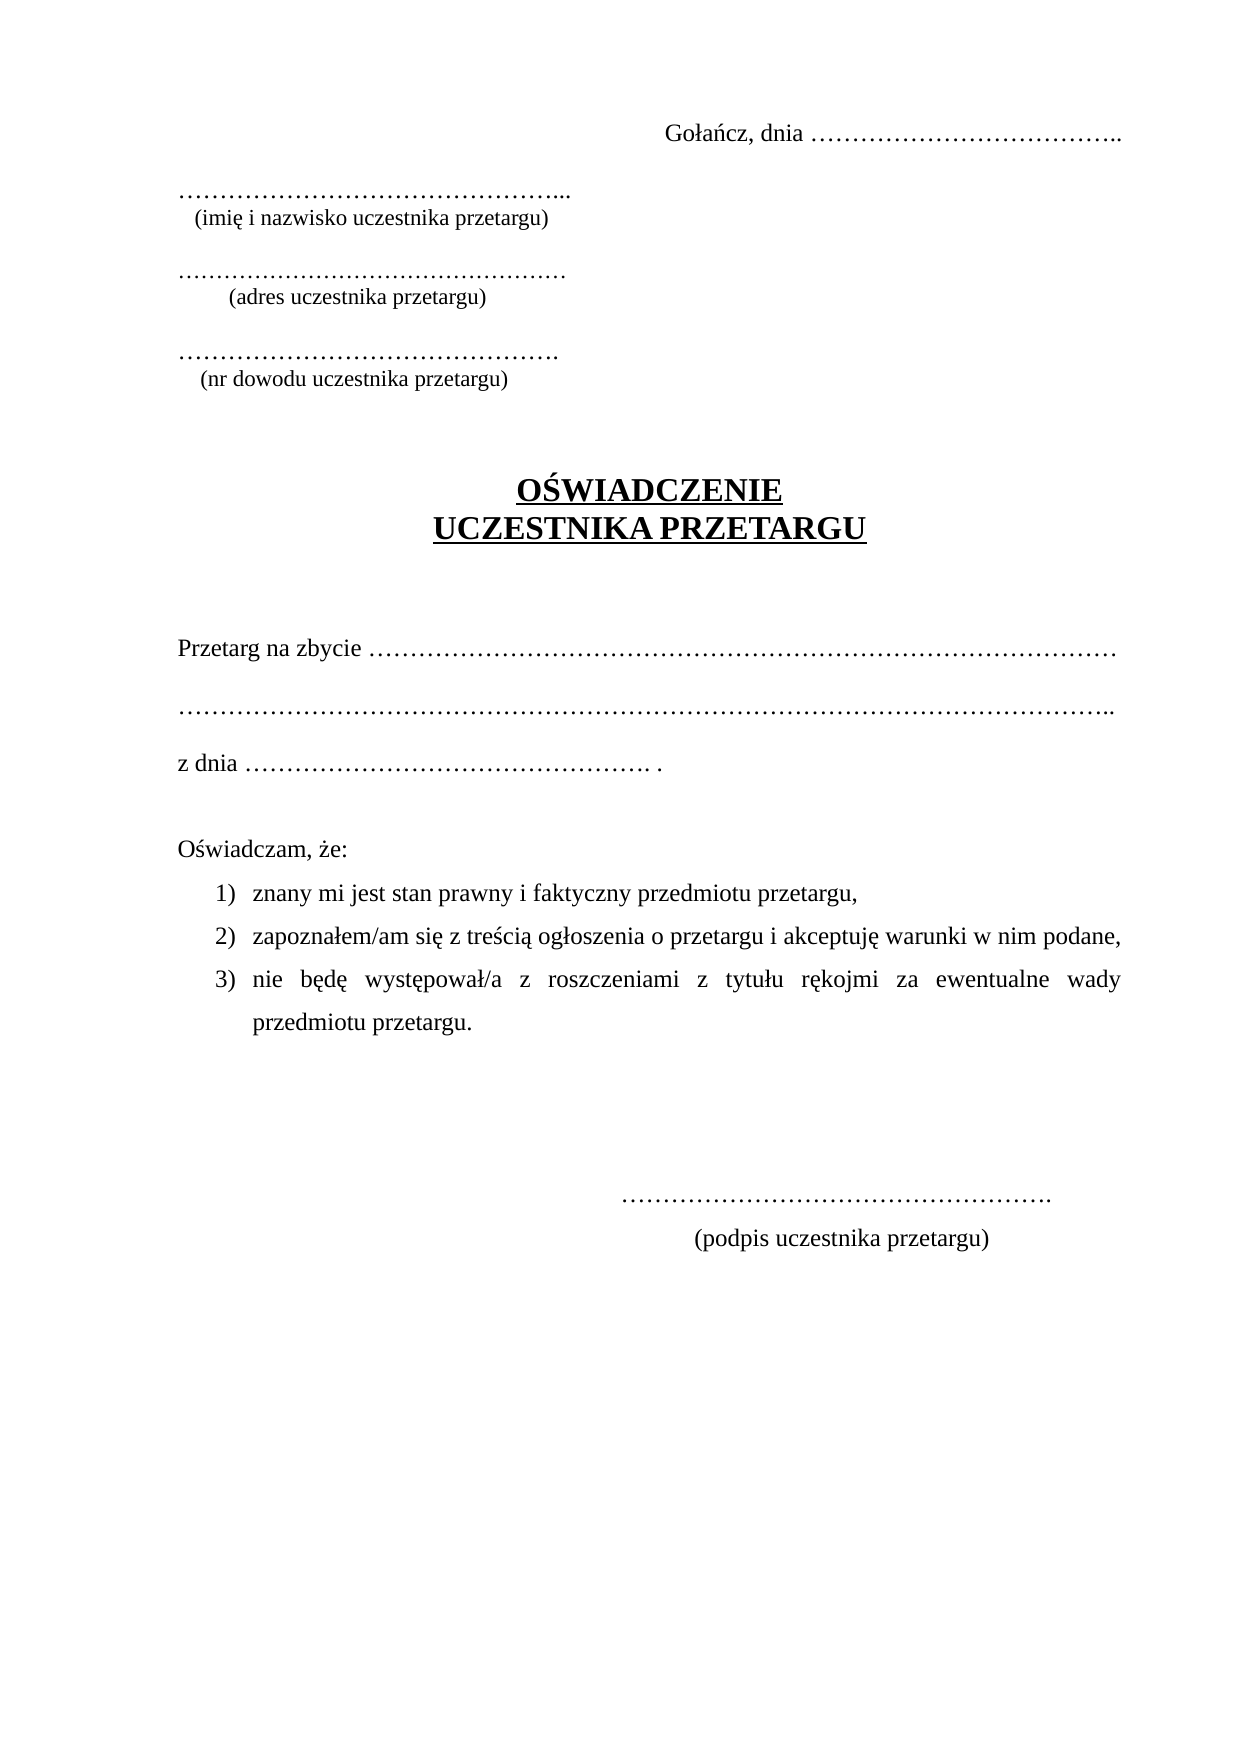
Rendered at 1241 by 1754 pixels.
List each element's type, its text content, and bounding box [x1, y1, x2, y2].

text (imię i nazwisko uczestnika przetargu) [177, 204, 1122, 231]
text z dnia …………………………………………. . [177, 748, 1122, 777]
text ………………………………………. [177, 336, 1122, 365]
text (adres uczestnika przetargu) [177, 283, 1122, 310]
text Przetarg na zbycie ……………………………………………………………………………… [177, 633, 1122, 662]
list znany mi jest stan prawny i faktyczny przedmiotu przetargu, [215, 878, 1122, 906]
text ……………………………………………. [177, 1179, 1122, 1208]
list zapoznałem/am się z treścią ogłoszenia o przetargu i akceptuję warunki w nim podane, [215, 921, 1122, 949]
text UCZESTNIKA PRZETARGU [177, 509, 1122, 547]
text ………………………………………………………………………………………………….. [177, 691, 1122, 719]
text (podpis uczestnika przetargu) [177, 1223, 1122, 1251]
text …………………………………………… [177, 257, 1122, 283]
text OŚWIADCZENIE [177, 470, 1122, 509]
text ………………………………………... [177, 176, 1122, 204]
text (nr dowodu uczestnika przetargu) [177, 365, 1122, 391]
list nie będę występował/a z roszczeniami z tytułu rękojmi za ewentualne wady przedmiotu przetargu. [215, 964, 1122, 1036]
text Oświadczam, że: [177, 834, 1122, 863]
text Gołańcz, dnia ……………………………….. [177, 118, 1122, 147]
